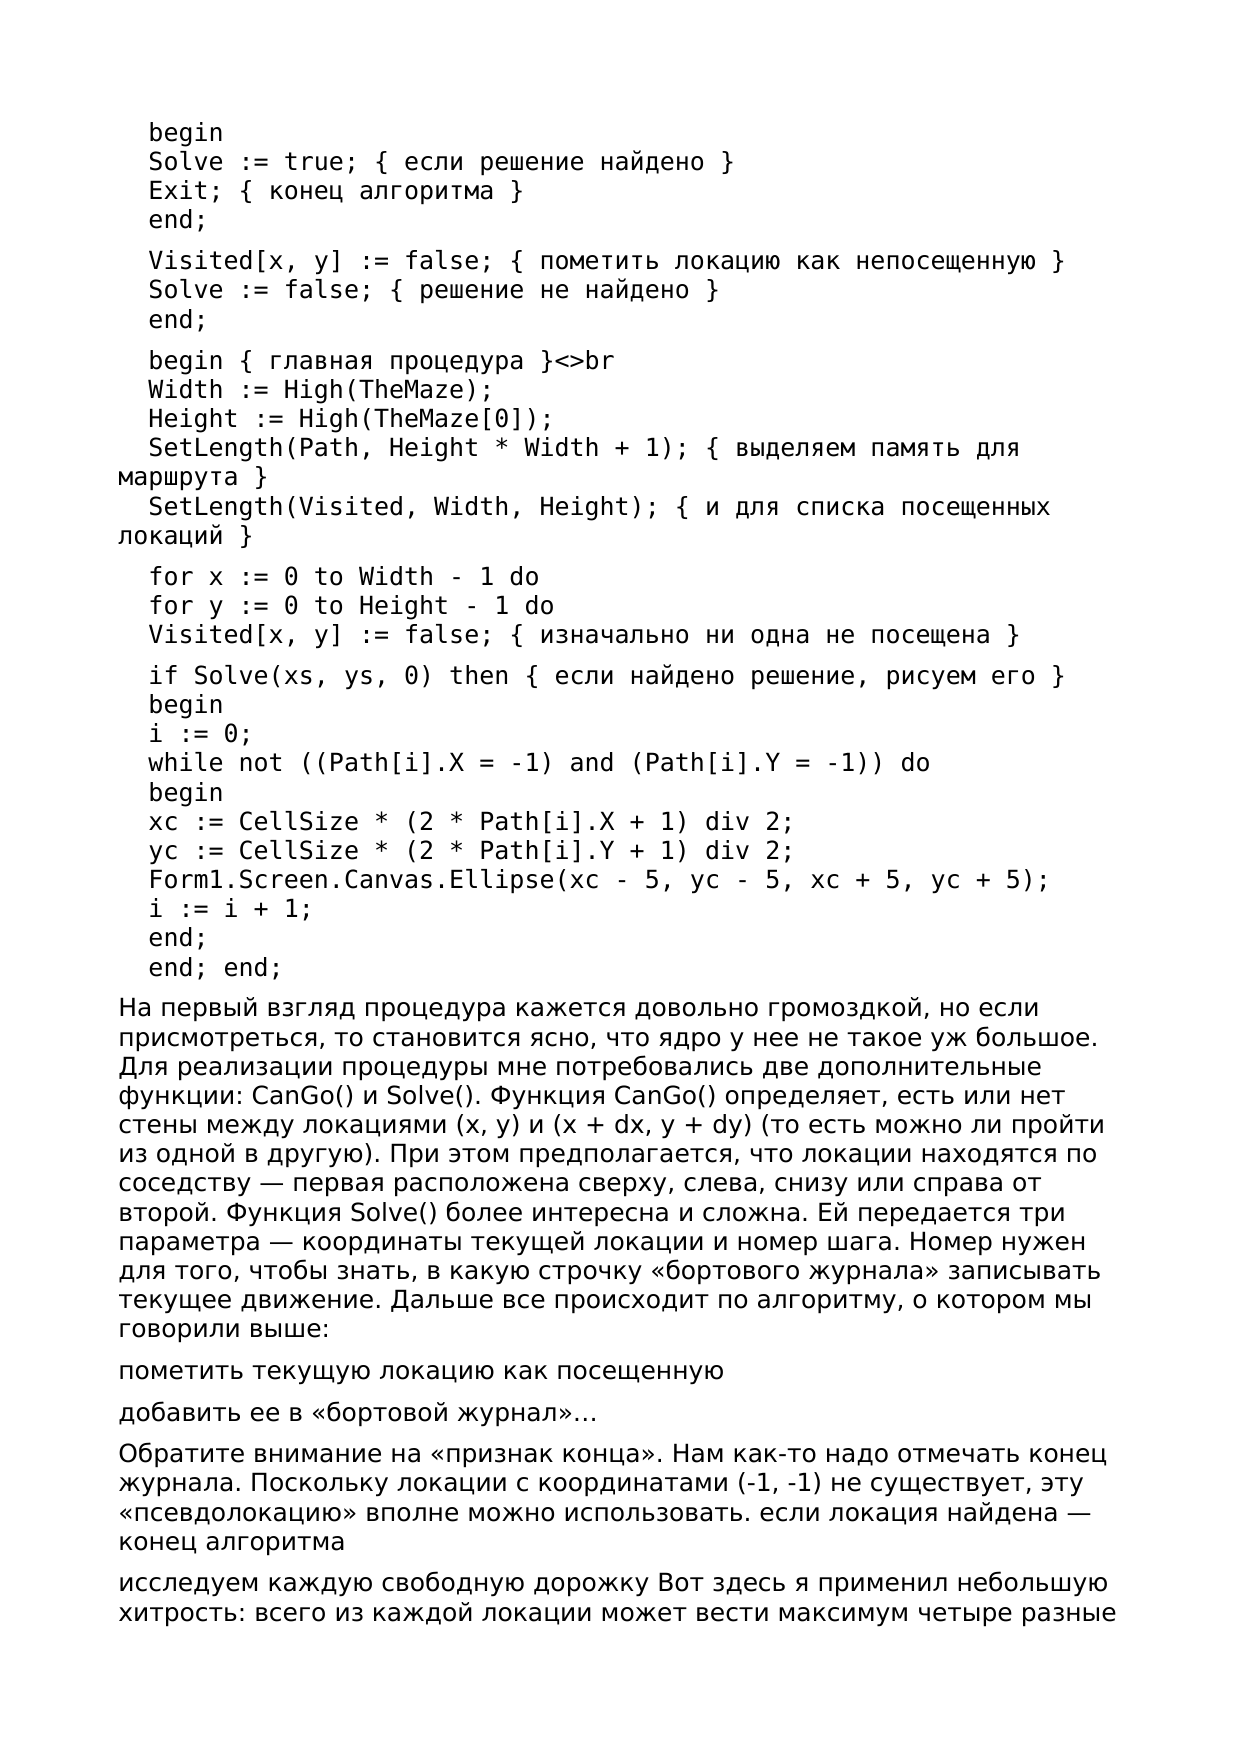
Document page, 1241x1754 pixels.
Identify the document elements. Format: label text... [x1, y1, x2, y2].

text исследуем каждую свободную дорожку Вот здесь я применил небольшую хитрость: всего из каждой локации может вести максимум четыре разные [118, 1569, 1122, 1627]
text добавить ее в «бортовой журнал»… [118, 1398, 1122, 1427]
text Visited[x, y] := false; { пометить локацию как непосещенную } Solve := false; { решение не найдено } end; [118, 247, 1122, 334]
text begin { главная процедура }<>br Width := High(TheMaze); Height := High(TheMaze[0]); SetLength(Path, Height * Width + 1); { выделяем память для маршрута } SetLength(Visited, Width, Height); { и для списка посещенных локаций } [118, 346, 1122, 550]
text begin Solve := true; { если решение найдено } Exit; { конец алгоритма } end; [118, 118, 1122, 235]
text if Solve(xs, ys, 0) then { если найдено решение, рисуем его } begin i := 0; while not ((Path[i].X = -1) and (Path[i].Y = -1)) do begin xc := CellSize * (2 * Path[i].X + 1) div 2; yc := CellSize * (2 * Path[i].Y + 1) div 2; Form1.Screen.Canvas.Ellipse(xc - 5, yc - 5, xc + 5, yc + 5); i := i + 1; end; end; end; [118, 661, 1122, 982]
text пометить текущую локацию как посещенную [118, 1356, 1122, 1385]
text На первый взгляд процедура кажется довольно громоздкой, но если присмотреться, то становится ясно, что ядро у нее не такое уж большое. Для реализации процедуры мне потребовались две дополнительные функции: CanGo() и Solve(). Функция CanGo() определяет, есть или нет стены между локациями (x, y) и (x + dx, y + dy) (то есть можно ли пройти из одной в другую). При этом предполагается, что локации находятся по соседству — первая расположена сверху, слева, снизу или справа от второй. Функция Solve() более интересна и сложна. Ей передается три параметра — координаты текущей локации и номер шага. Номер нужен для того, чтобы знать, в какую строчку «бортового журнала» записывать текущее движение. Дальше все происходит по алгоритму, о котором мы говорили выше: [118, 994, 1122, 1344]
text Обратите внимание на «признак конца». Нам как-то надо отмечать конец журнала. Поскольку локации с координатами (-1, -1) не существует, эту «псевдолокацию» вполне можно использовать. если локация найдена — конец алгоритма [118, 1439, 1122, 1556]
text for x := 0 to Width - 1 do for y := 0 to Height - 1 do Visited[x, y] := false; { изначально ни одна не посещена } [118, 562, 1122, 649]
